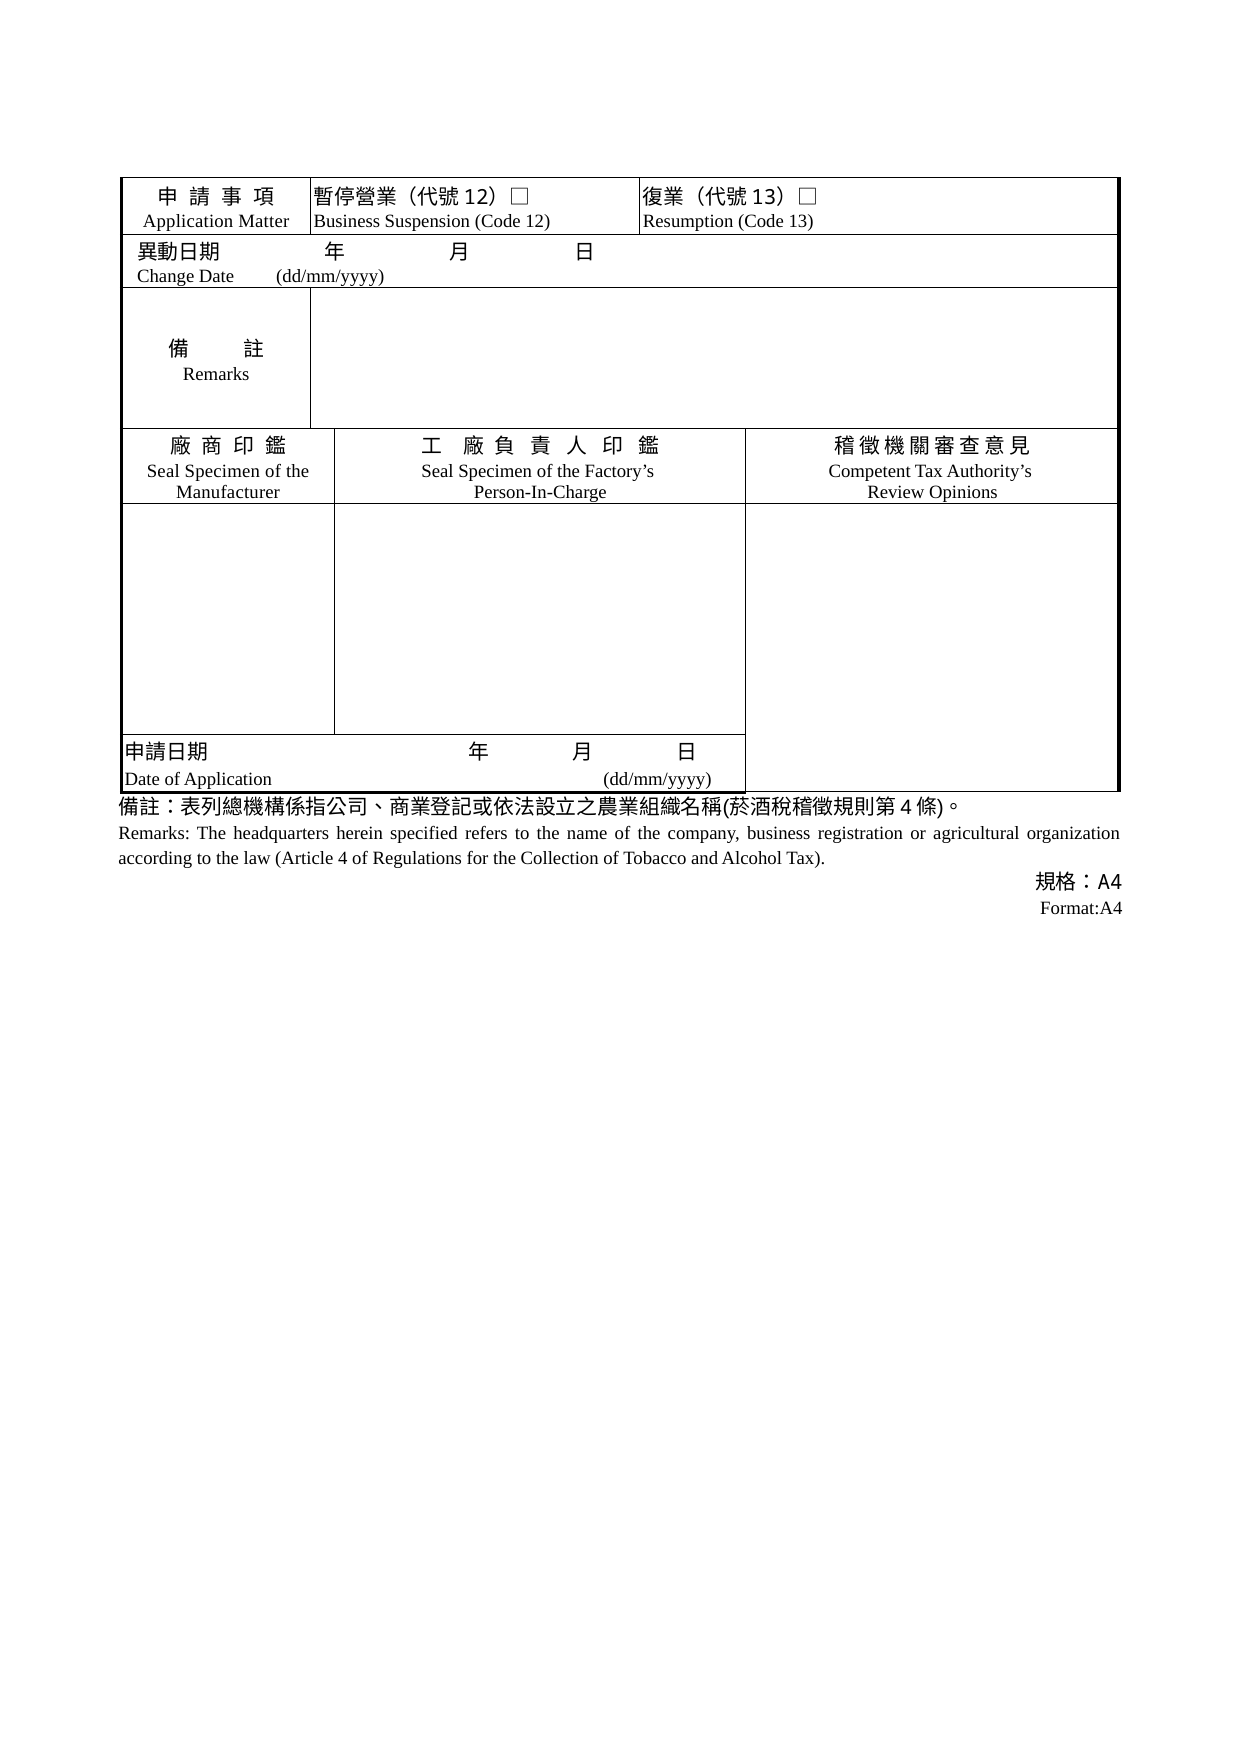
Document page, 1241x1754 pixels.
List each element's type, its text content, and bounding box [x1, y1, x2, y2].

table_cell [123, 504, 334, 734]
table_cell 備註 Remarks [123, 288, 310, 428]
table_cell [335, 504, 745, 734]
text Remarks: The headquarters herein specified refers to the name of the company, business registration or agricultural organization according to the law (Article 4 of Regulations for the Collection of Tobacco and Alcohol Tax). [118, 819, 1122, 869]
table_cell [746, 504, 1117, 791]
text Format:A4 [118, 894, 1122, 919]
table_cell 工 廠 負責人印鑑 Seal Specimen of the Factory’s Person-In-Charge [335, 429, 745, 503]
text 備註：表列總機構係指公司、商業登記或依法設立之農業組織名稱(菸酒稅稽徵規則第4條)。 [118, 794, 1122, 819]
table_cell 復業（代號13）□ Resumption (Code 13) [640, 178, 1117, 234]
table_cell 申請日期 年 月 日 Date of Application (dd/mm/yyyy) [123, 735, 745, 791]
table_cell 廠商印鑑 Seal Specimen of the Manufacturer [123, 429, 334, 503]
table_cell 暫停營業（代號12）□ Business Suspension (Code 12) [311, 178, 639, 234]
table_cell 異動日期 年 月 日 Change Date (dd/mm/yyyy) [123, 235, 1117, 287]
table_cell 申請事項Application Matter [123, 178, 310, 234]
table_cell [311, 288, 1117, 428]
text 規格：A4 [118, 869, 1122, 894]
table_cell 稽徵機關審查意見 Competent Tax Authority’s Review Opinions [746, 429, 1117, 503]
